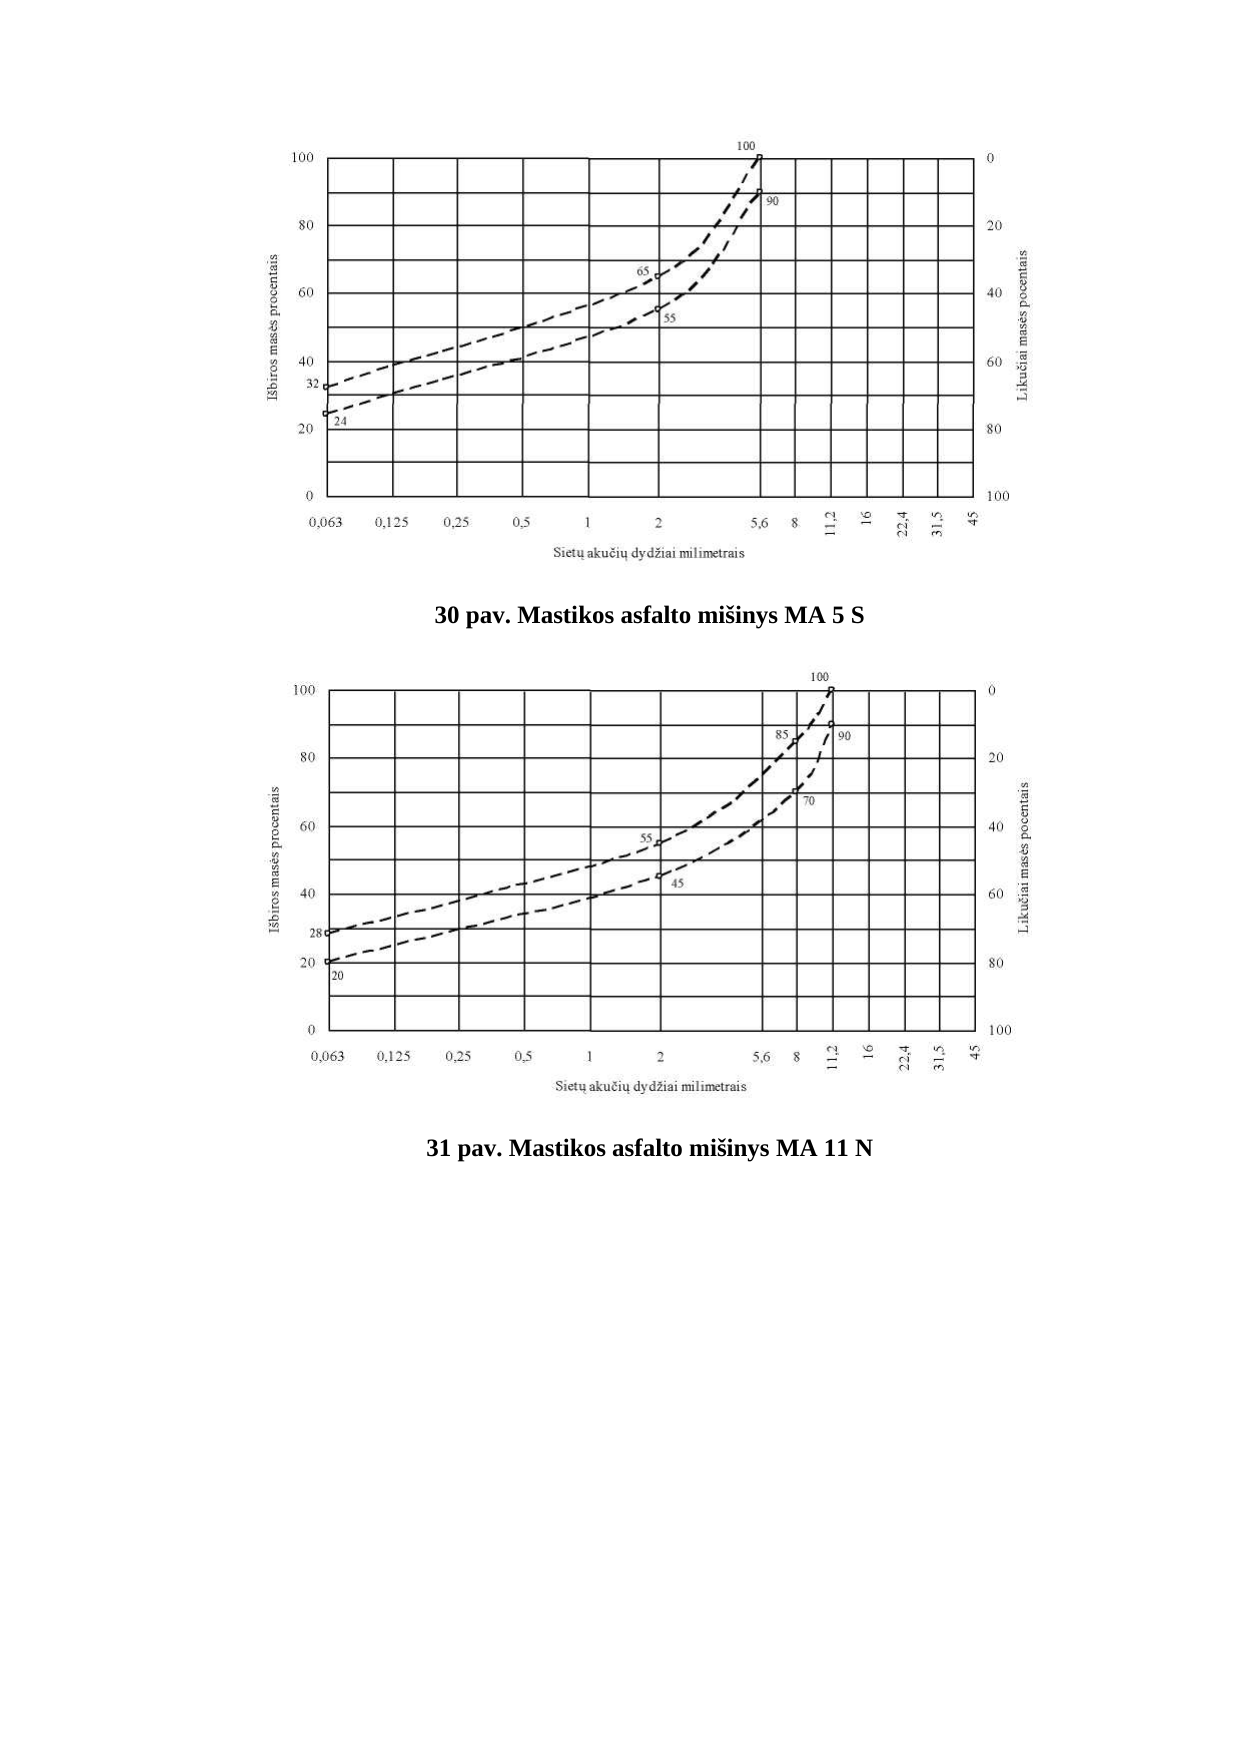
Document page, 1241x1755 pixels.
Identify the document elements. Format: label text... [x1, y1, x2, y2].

text 31 pav. Mastikos asfalto mišinys MA 11 N [177, 1133, 1122, 1162]
text 30 pav. Mastikos asfalto mišinys MA 5 S [177, 600, 1122, 629]
